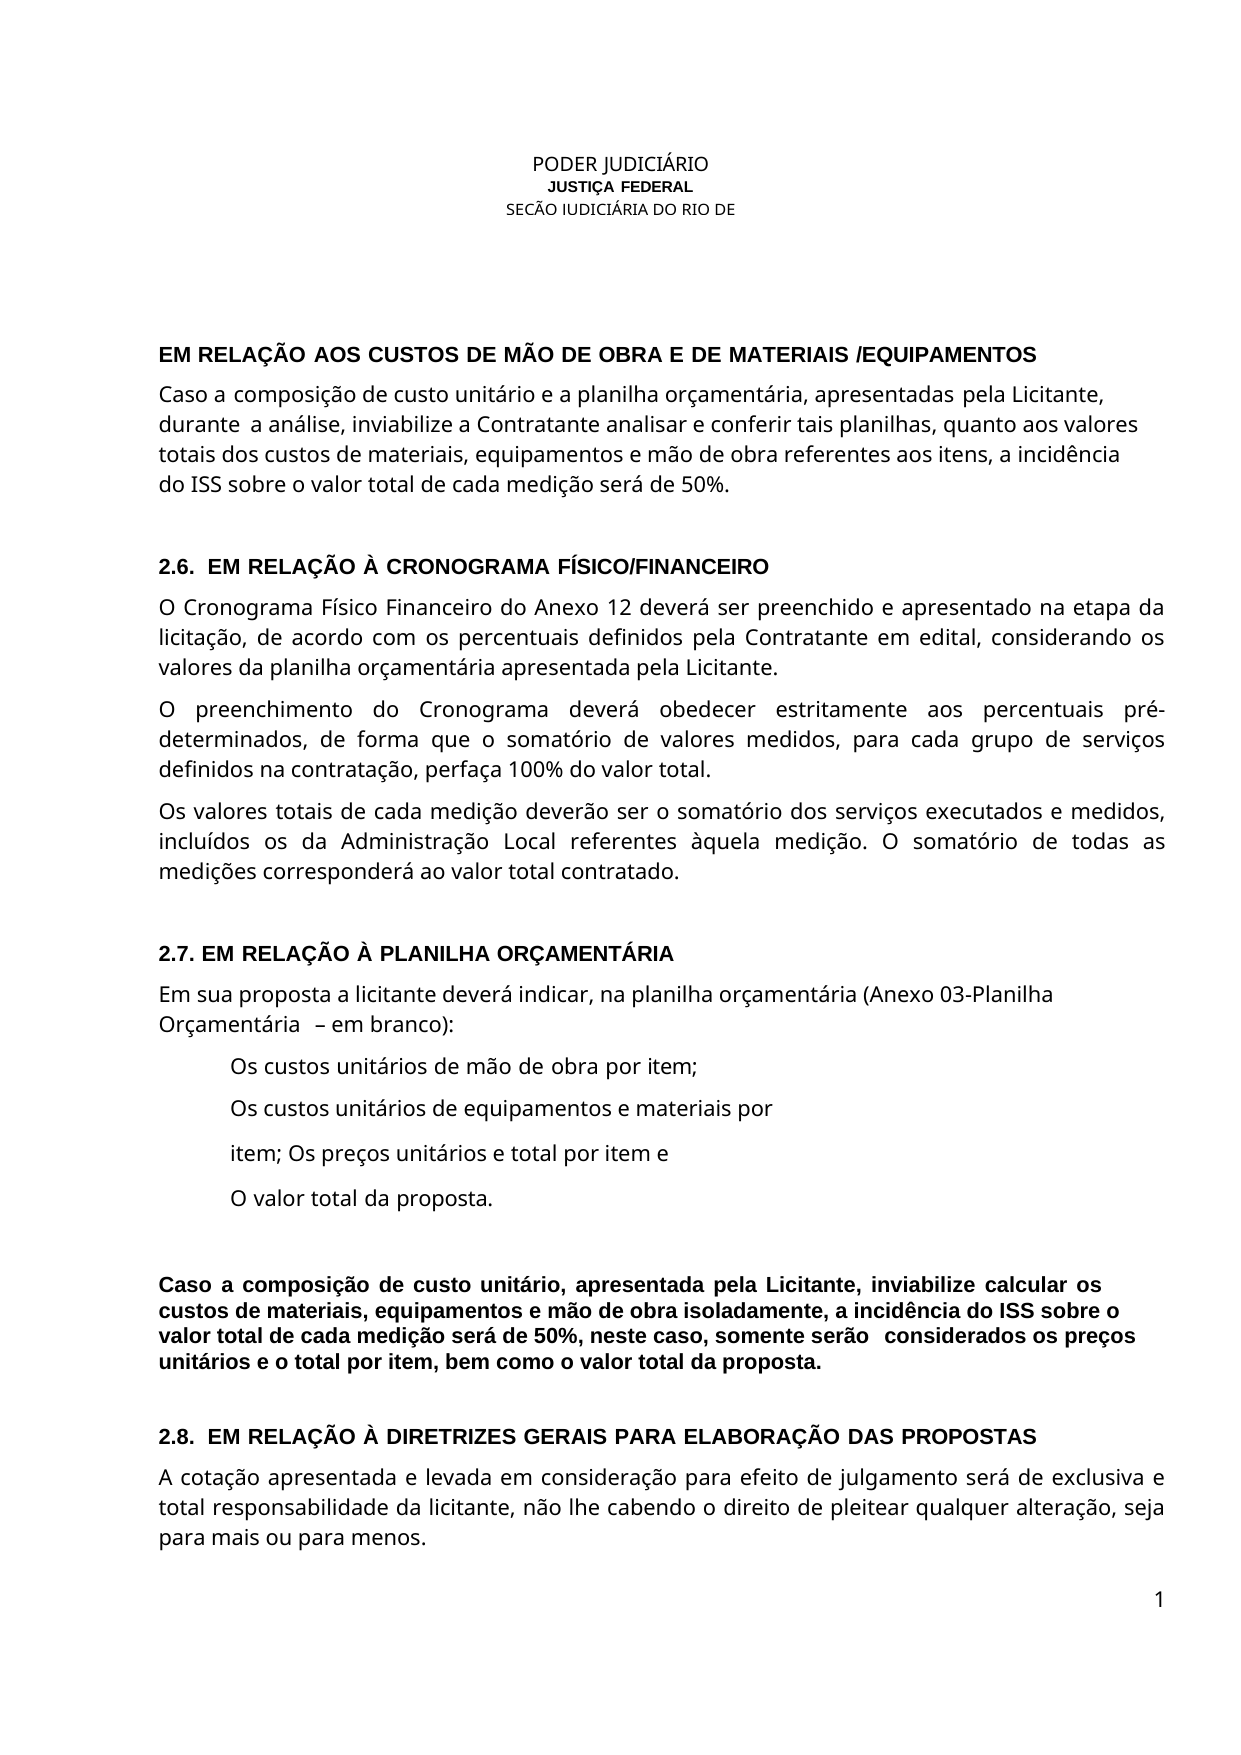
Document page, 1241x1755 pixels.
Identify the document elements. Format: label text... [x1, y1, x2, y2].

text Em sua proposta a licitante deverá indicar, na planilha orçamentária (Anexo 03-Planilha Orçamentária – em branco): [158, 979, 1159, 1039]
list EM RELAÇÃO À CRONOGRAMA FÍSICO/FINANCEIRO [158, 554, 1167, 579]
list EM RELAÇÃO À PLANILHA ORÇAMENTÁRIA [158, 941, 1167, 966]
text O preenchimento do Cronograma deverá obedecer estritamente aos percentuais pré-determinados, de forma que o somatório de valores medidos, para cada grupo de serviços definidos na contratação, perfaça 100% do valor total. [158, 694, 1166, 784]
text A cotação apresentada e levada em consideração para efeito de julgamento será de exclusiva e total responsabilidade da licitante, não lhe cabendo o direito de pleitear qualquer alteração, seja para mais ou para menos. [158, 1462, 1167, 1552]
text Caso a composição de custo unitário, apresentada pela Licitante, inviabilize calcular os custos de materiais, equipamentos e mão de obra isoladamente, a incidência do ISS sobre o valor total de cada medição será de 50%, neste caso, somente serão considerados os preços unitários e o total por item, bem como o valor total da proposta. [158, 1272, 1167, 1374]
subtitle EM RELAÇÃO AOS CUSTOS DE MÃO DE OBRA E DE MATERIAIS /EQUIPAMENTOS [158, 341, 1167, 367]
text Caso a composição de custo unitário e a planilha orçamentária, apresentadas pela Licitante, durante a análise, inviabilize a Contratante analisar e conferir tais planilhas, quanto aos valores totais dos custos de materiais, equipamentos e mão de obra referentes aos itens, a incidência do ISS sobre o valor total de cada medição será de 50%. [158, 379, 1150, 499]
text O Cronograma Físico Financeiro do Anexo 12 deverá ser preenchido e apresentado na etapa da licitação, de acordo com os percentuais definidos pela Contratante em edital, considerando os valores da planilha orçamentária apresentada pela Licitante. [158, 592, 1166, 682]
text Os custos unitários de mão de obra por item; [230, 1051, 1167, 1081]
list EM RELAÇÃO À DIRETRIZES GERAIS PARA ELABORAÇÃO DAS PROPOSTAS [158, 1424, 1167, 1449]
text Os custos unitários de equipamentos e materiais por item; Os preços unitários e total por item e [230, 1093, 813, 1168]
text O valor total da proposta. [230, 1183, 1167, 1213]
text Os valores totais de cada medição deverão ser o somatório dos serviços executados e medidos, incluídos os da Administração Local referentes àquela medição. O somatório de todas as medições corresponderá ao valor total contratado. [158, 796, 1166, 886]
